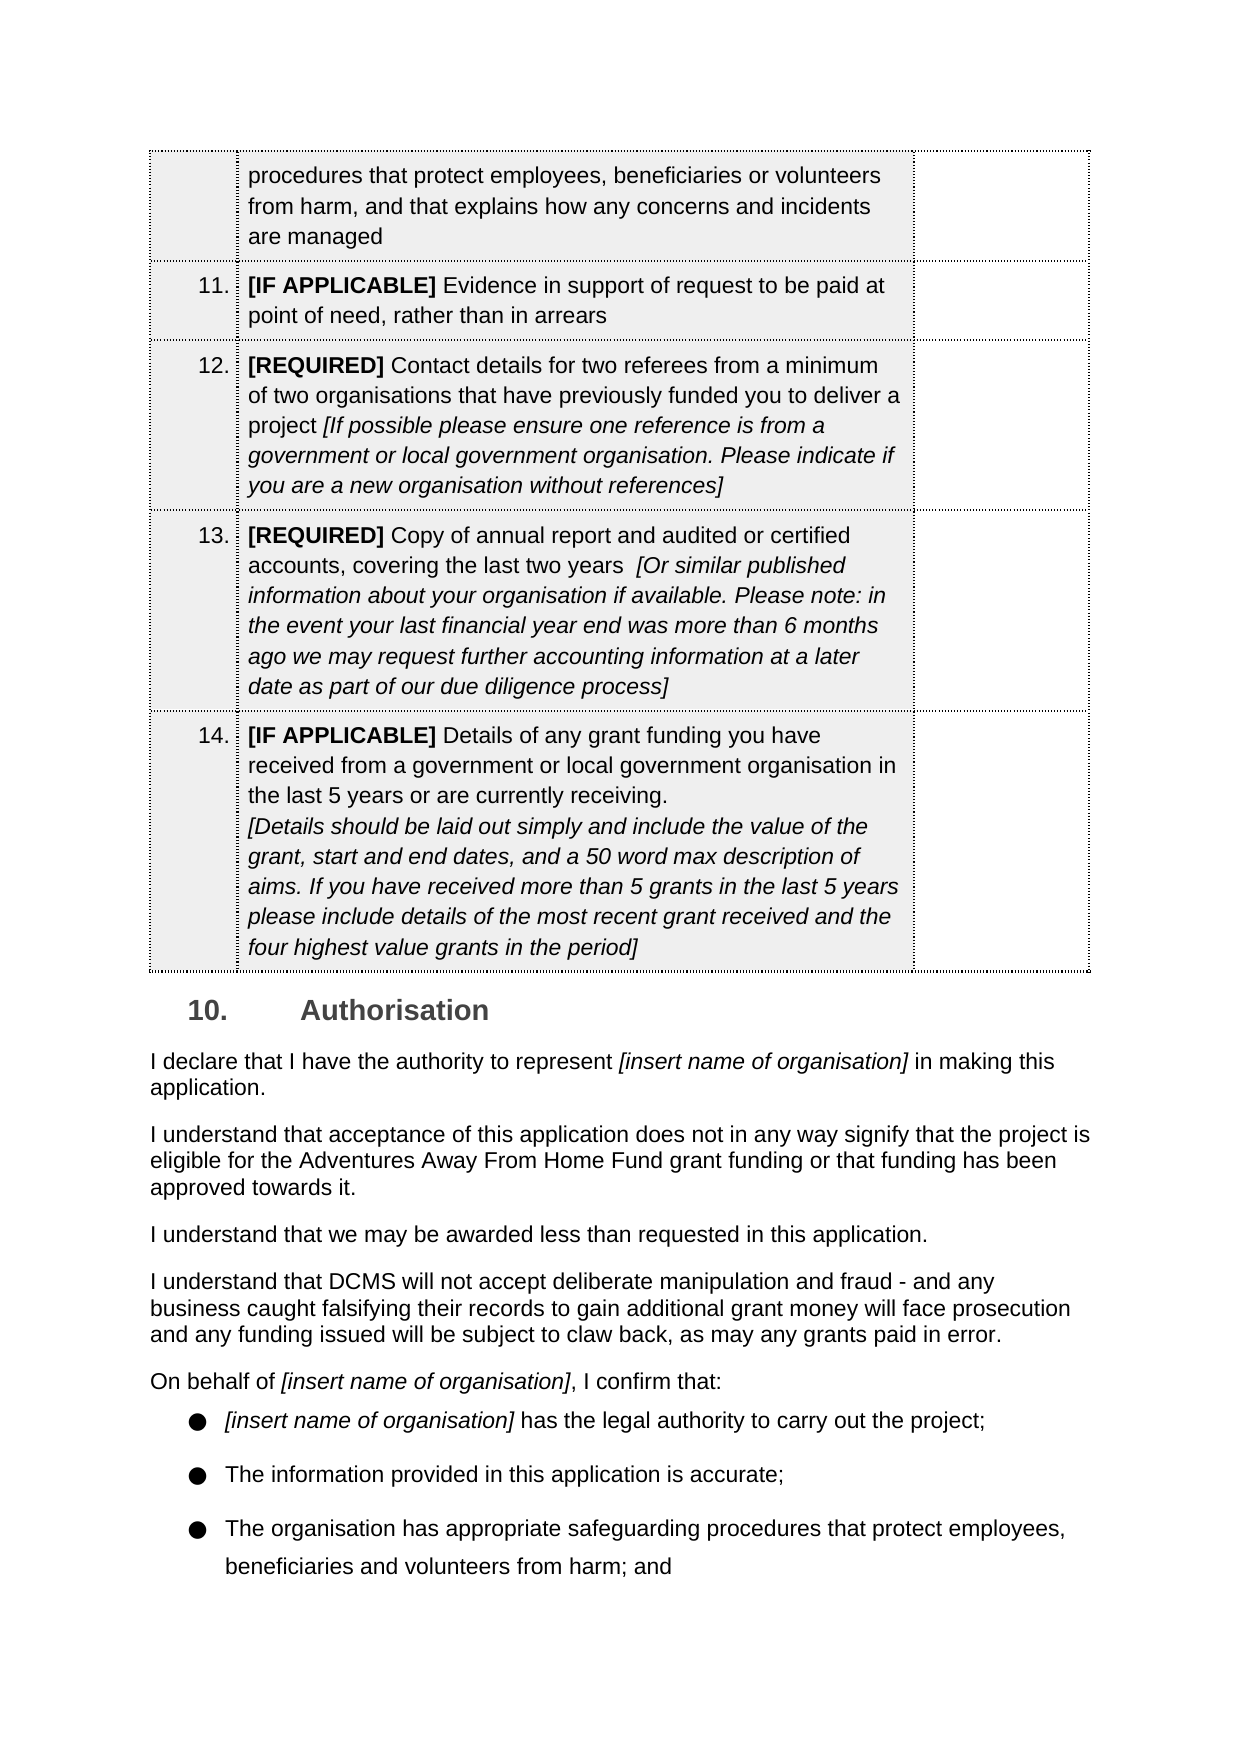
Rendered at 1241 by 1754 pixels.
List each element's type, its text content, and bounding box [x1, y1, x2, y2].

list [insert name of organisation] has the legal authority to carry out the project; [187, 1394, 1090, 1441]
table_cell [914, 509, 1089, 709]
table_cell [914, 339, 1089, 509]
table_cell [150, 260, 237, 339]
list The organisation has appropriate safeguarding procedures that protect employees, beneficiaries and volunteers from harm; and [187, 1502, 1090, 1579]
table_cell [914, 260, 1089, 339]
table_cell [IF APPLICABLE] Evidence in support of request to be paid at point of need, rather than in arrears [238, 260, 914, 339]
list The information provided in this application is accurate; [187, 1448, 1090, 1495]
text I declare that I have the authority to represent [insert name of organisation] in making this application. [150, 1048, 1090, 1100]
text I understand that we may be awarded less than requested in this application. [150, 1221, 1090, 1247]
table_cell [150, 509, 237, 709]
table_cell [150, 150, 237, 260]
table_cell [914, 710, 1089, 970]
table_cell [150, 710, 237, 970]
text I understand that DCMS will not accept deliberate manipulation and fraud - and any business caught falsifying their records to gain additional grant money will face prosecution and any funding issued will be subject to claw back, as may any grants paid in error. [150, 1268, 1090, 1347]
text On behalf of [insert name of organisation], I confirm that: [150, 1368, 1090, 1394]
table_cell [914, 150, 1089, 260]
text I understand that acceptance of this application does not in any way signify that the project is eligible for the Adventures Away From Home Fund grant funding or that funding has been approved towards it. [150, 1121, 1090, 1200]
table_cell procedures that protect employees, beneficiaries or volunteers from harm, and that explains how any concerns and incidents are managed [238, 150, 914, 260]
table_cell [REQUIRED] Contact details for two referees from a minimum of two organisations that have previously funded you to deliver a project [If possible please ensure one reference is from a government or local government organisation. Please indicate if you are a new organisation without references] [238, 339, 914, 509]
table_cell [150, 339, 237, 509]
table_cell [IF APPLICABLE] Details of any grant funding you have received from a government or local government organisation in the last 5 years or are currently receiving. [Details should be laid out simply and include the value of the grant, start and end dates, and a 50 word max description of aims. If you have received more than 5 grants in the last 5 years please include details of the most recent grant received and the four highest value grants in the period] [238, 710, 914, 970]
subtitle Authorisation [187, 993, 1090, 1027]
table_cell [REQUIRED] Copy of annual report and audited or certified accounts, covering the last two years [Or similar published information about your organisation if available. Please note: in the event your last financial year end was more than 6 months ago we may request further accounting information at a later date as part of our due diligence process] [238, 509, 914, 709]
